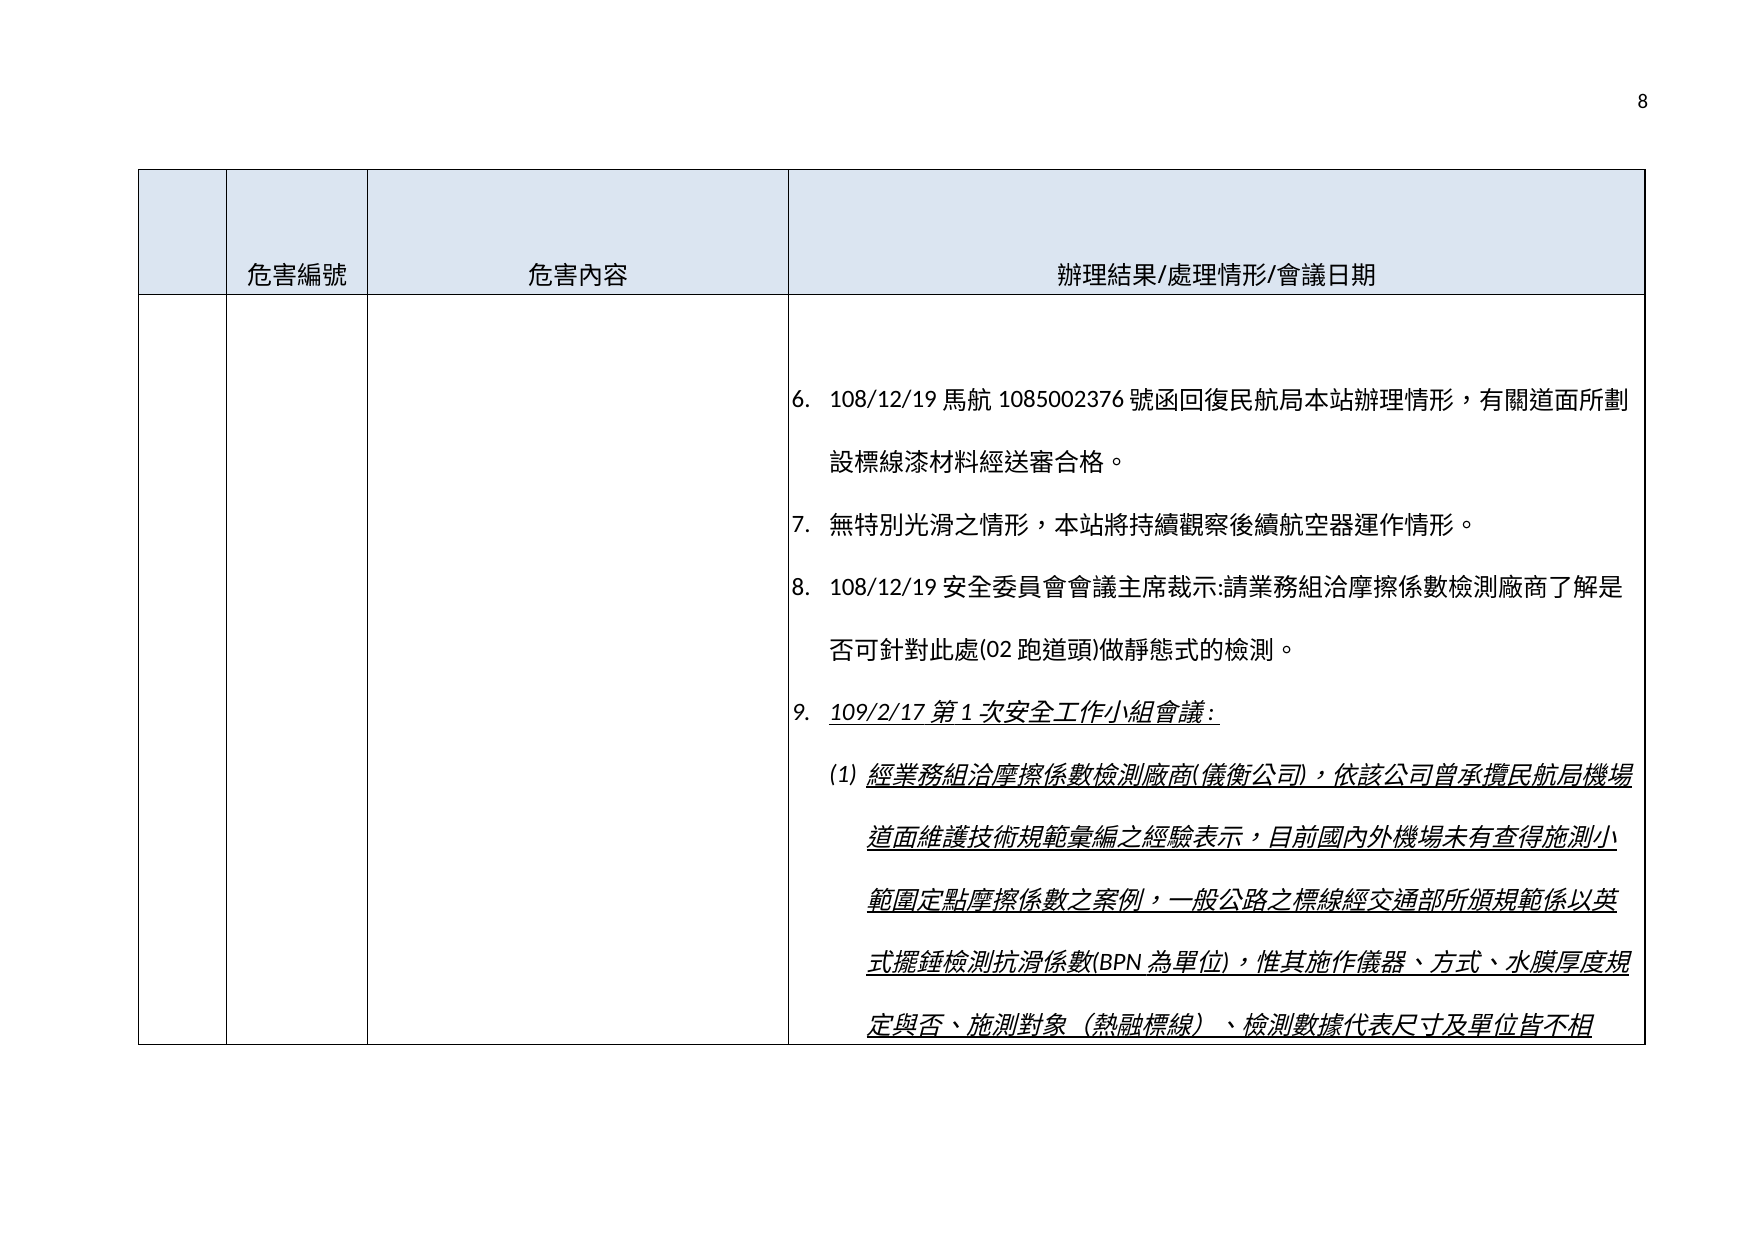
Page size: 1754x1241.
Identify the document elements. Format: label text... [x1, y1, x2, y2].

table_header 危害內容 [368, 170, 788, 294]
table_cell [139, 295, 226, 1044]
table_header [139, 170, 226, 294]
table_cell [1646, 294, 1754, 1044]
table_header 危害編號 [227, 170, 367, 294]
table_cell 紀錄於航務日誌惠請業務組查處。 業務組108/12/09回覆(108/12/06航務日誌):正式函請馬基隊加強02跑道端胎屑清除成效。 108/12/10站務驗字第1085031342號函有關本局「航站空側安全自願報告系統」接獲通報貴站02跑道頭標線漆面造成航空器機輪打滑問題跑道頭標線漆面造成航空器機輪打滑問題。 有關反映事項，會請業務組協助請空軍馬公基地勤務隊說明及提供鋼琴線劃設材料資料。 108/12/17 本站於本(108)年12月17日會同空軍馬公基地勤務隊 及遠東航空公司(澎湖機場)人員辦理現場會勘，查現場 標線明顯及鋪面表面掃紋明顯(詳照片)，尚無特別光滑之情形。 108/12/19 馬航1085002376號函回復民航局本站辦理情形，有關道面所劃設標線漆材料經送審合格。 無特別光滑之情形，本站將持續觀察後續航空器運作情形。 108/12/19安全委員會會議主席裁示:請業務組洽摩擦係數檢測廠商了解是否可針對此處(02跑道頭)做靜態式的檢測。 109/2/17第1次安全工作小組會議 : 經業務組洽摩擦係數檢測廠商(儀衡公司)，依該公司曾承攬民航局機場道面維護技術規範彙編之經驗表示，目前國內外機場未有查得施測小範圍定點摩擦係數之案例，一般公路之標線經交通部所頒規範係以英式擺錘檢測抗滑係數(BPN為單位)，惟其施作儀器、方式、水膜厚度規定與否、施測對象（熱融標線）、檢測數據代表尺寸及單位皆不相同，亦尚未有與跑道摩擦係數檢測值進行有效轉換比較之方式。爰擬依前次會勘協議方式辦理本案。 主席裁示 : 提報今年第1次委員會諮詢討論。 [789, 295, 1644, 1044]
table_header 辦理結果/處理情形/會議日期 [789, 170, 1644, 294]
table_cell [227, 295, 367, 1044]
table_header [1646, 169, 1754, 294]
table_cell [368, 295, 788, 1044]
